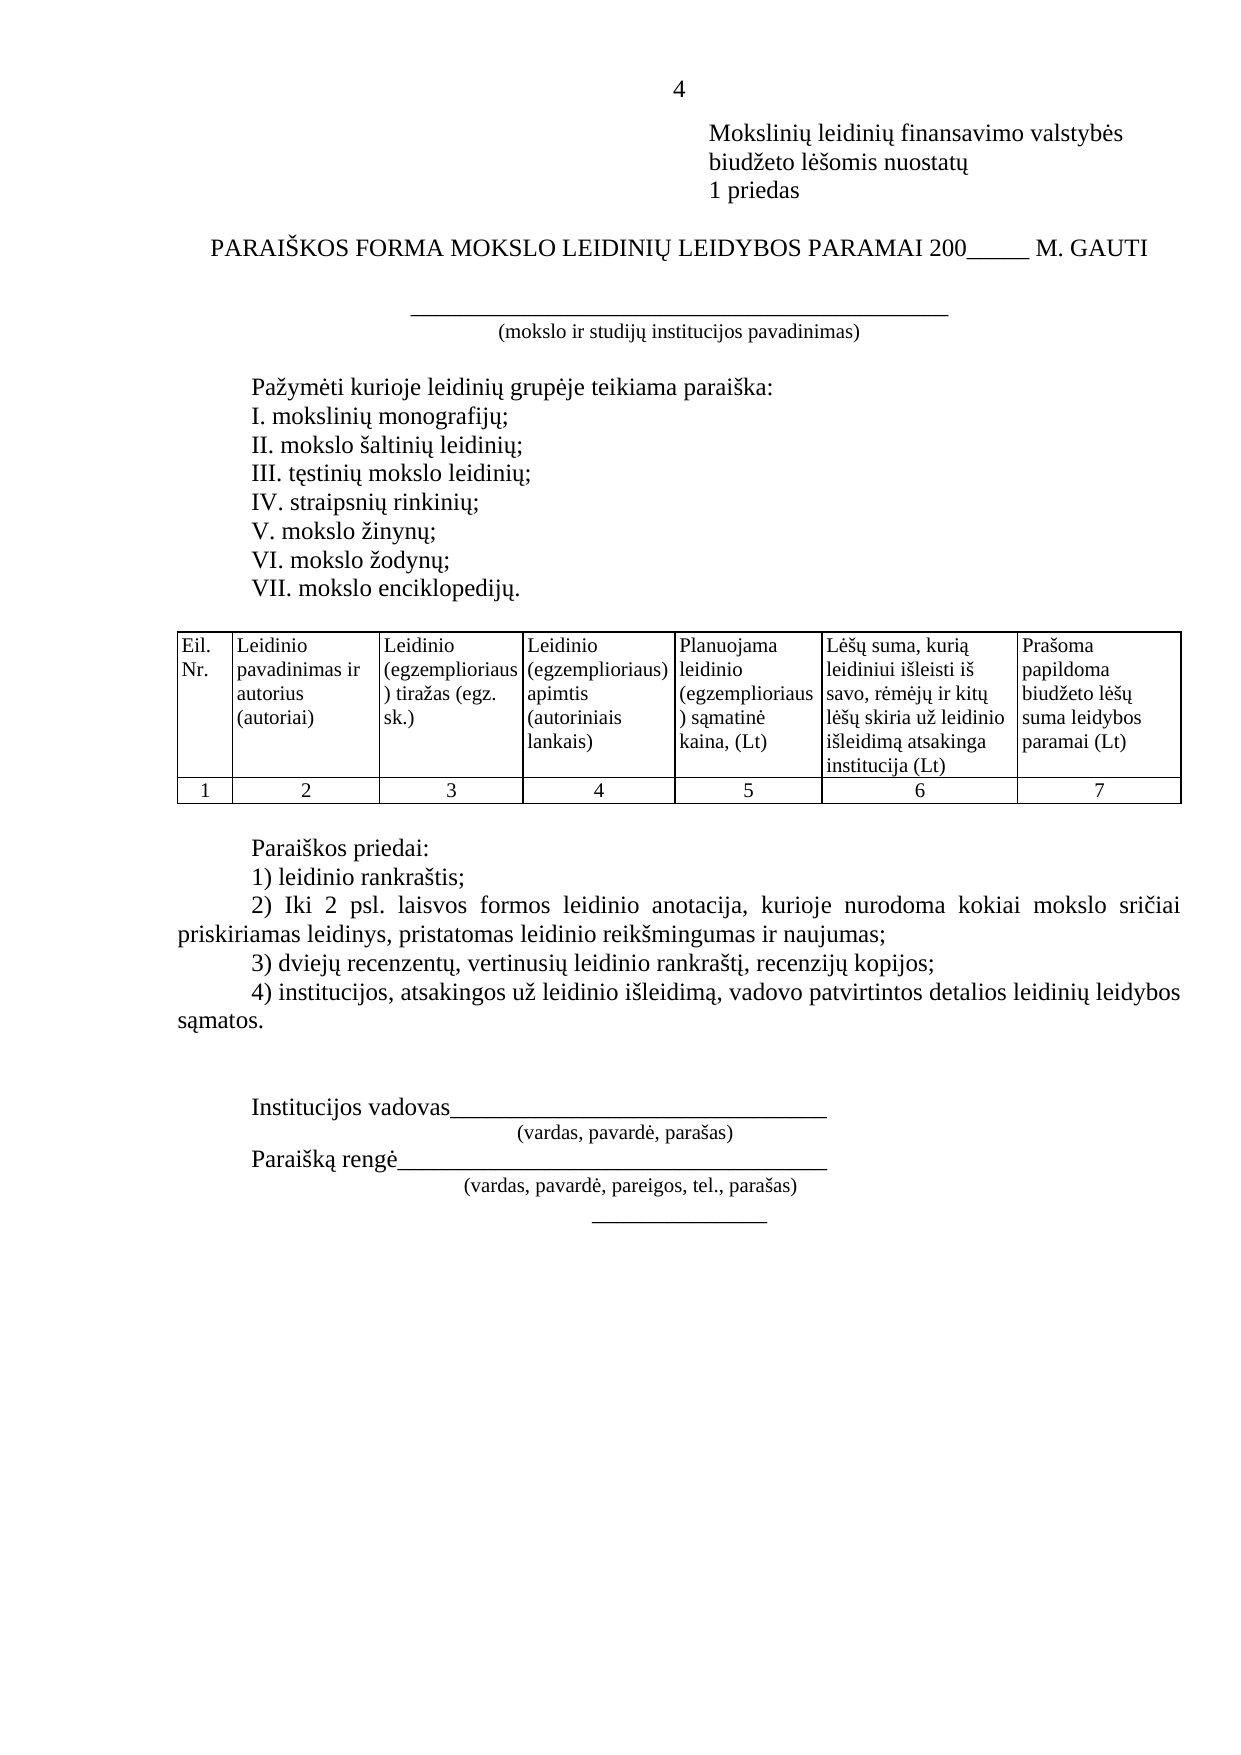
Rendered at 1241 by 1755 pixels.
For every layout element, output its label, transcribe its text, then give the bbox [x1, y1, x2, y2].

text 1) leidinio rankraštis; [177, 862, 1181, 890]
table_cell 1 [228, 778, 232, 802]
text 3) dviejų recenzentų, vertinusių leidinio rankraštį, recenzijų kopijos; [177, 948, 1181, 977]
table_header Leidinio pavadinimas ir autorius (autoriai) [233, 633, 379, 777]
table_cell 7 [1018, 778, 1022, 802]
text ______________ [177, 1197, 1181, 1226]
table_cell 2 [375, 778, 379, 802]
text 1 priedas [177, 176, 1181, 204]
text Paraišką rengė [177, 1144, 1181, 1173]
table_header Planuojama leidinio (egzemplioriaus) sąmatinė kaina, (Lt) [676, 633, 821, 777]
text (mokslo ir studijų institucijos pavadinimas) [177, 319, 1181, 343]
text I. mokslinių monografijų; [177, 401, 1181, 430]
text Institucijos vadovas [177, 1092, 1181, 1120]
text 2) Iki 2 psl. laisvos formos leidinio anotacija, kurioje nurodoma kokiai mokslo sričiai priskiriamas leidinys, pristatomas leidinio reikšmingumas ir naujumas; [177, 890, 1181, 948]
text Mokslinių leidinių finansavimo valstybės [177, 118, 1181, 147]
table_cell 6 [1013, 778, 1017, 802]
text VII. mokslo enciklopedijų. [177, 573, 1181, 602]
text PARAIŠKOS FORMA MOKSLO LEIDINIŲ LEIDYBOS PARAMAI 200_____ M. GAUTI [177, 233, 1181, 262]
text biudžeto lėšomis nuostatų [177, 147, 1181, 176]
table_cell 3 [380, 778, 384, 802]
table_header Leidinio (egzemplioriaus) apimtis (autoriniais lankais) [524, 633, 674, 777]
table_header Eil. Nr. [178, 633, 232, 777]
text 4) institucijos, atsakingos už leidinio išleidimą, vadovo patvirtintos detalios leidinių leidybos sąmatos. [177, 977, 1181, 1034]
text VI. mokslo žodynų; [177, 545, 1181, 573]
text ___________________________________________ [177, 291, 1181, 319]
text Paraiškos priedai: [177, 833, 1181, 862]
text II. mokslo šaltinių leidinių; [177, 430, 1181, 458]
table_cell 2 [233, 778, 237, 802]
text (vardas, pavardė, pareigos, tel., parašas) [390, 1173, 1181, 1197]
text V. mokslo žinynų; [177, 516, 1181, 545]
text (vardas, pavardė, parašas) [443, 1120, 1181, 1144]
table_header Leidinio (egzemplioriaus) tiražas (egz. sk.) [380, 633, 522, 777]
text III. tęstinių mokslo leidinių; [177, 458, 1181, 487]
text Pažymėti kurioje leidinių grupėje teikiama paraiška: [177, 372, 1181, 401]
table_header Prašoma papildoma biudžeto lėšų suma leidybos paramai (Lt) [1018, 633, 1180, 777]
text IV. straipsnių rinkinių; [177, 487, 1181, 516]
